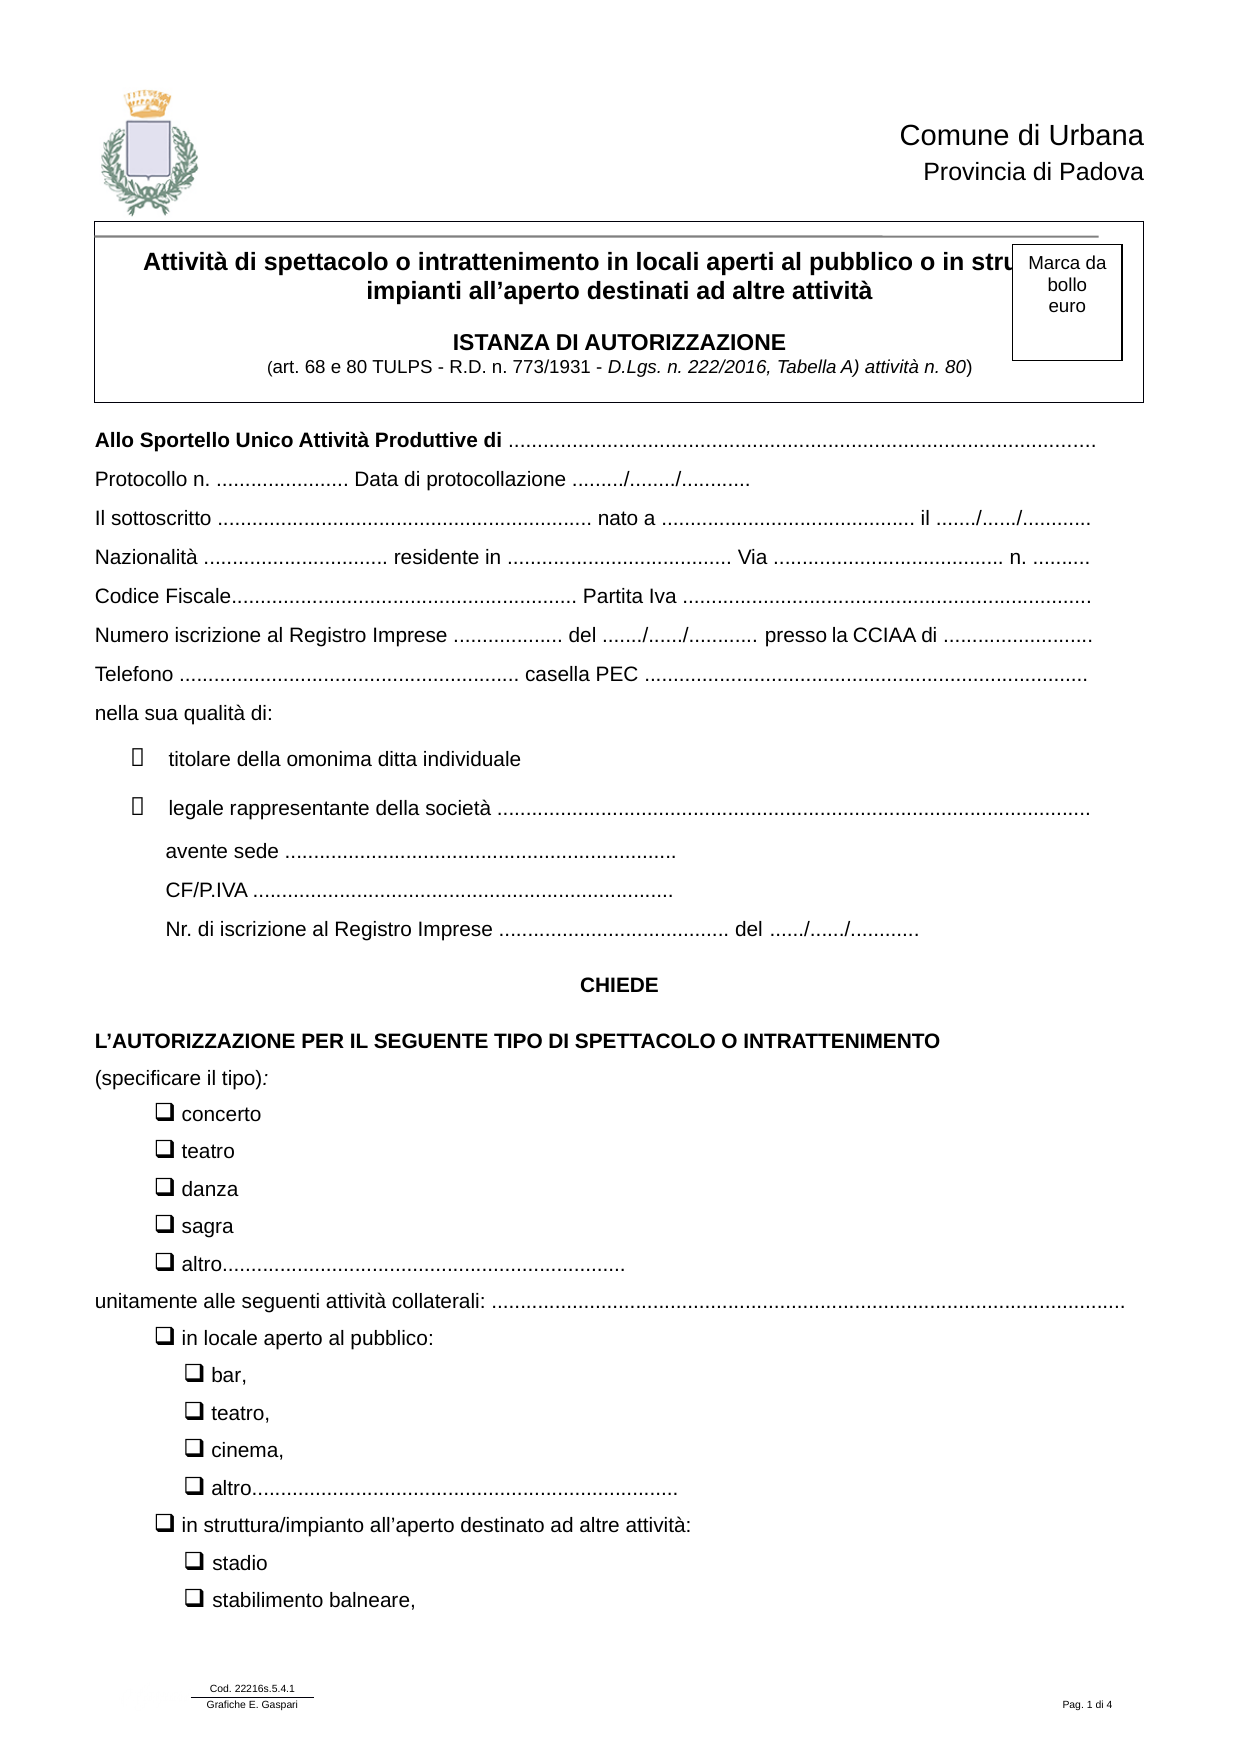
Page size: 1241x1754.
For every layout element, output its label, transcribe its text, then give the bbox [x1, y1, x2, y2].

text Nazionalità ................................ residente in ....................................... Via ........................................ n. .......... [94, 545, 1144, 569]
text Telefono ........................................................... casella PEC ............................................................................. [94, 661, 1144, 685]
text CHIEDE [94, 973, 1144, 997]
text Protocollo n. ....................... Data di protocollazione ........./......../............ [94, 467, 1144, 491]
text Il sottoscritto ................................................................. nato a ............................................ il ......./....../............ [94, 506, 1144, 530]
text  concerto [153, 1102, 1144, 1127]
text  cinema, [183, 1438, 1144, 1463]
text  in struttura/impianto all’aperto destinato ad altre attività: [153, 1513, 1144, 1538]
text Nr. di iscrizione al Registro Imprese ........................................ del ....../....../............ [165, 917, 1144, 941]
text  teatro, [183, 1401, 1144, 1426]
text  stadio [183, 1551, 1144, 1576]
text Provincia di Padova [200, 157, 1144, 185]
text  altro.......................................................................... [183, 1476, 1144, 1501]
text  stabilimento balneare, [183, 1588, 1144, 1613]
text unitamente alle seguenti attività collaterali: .............................................................................................................. [94, 1289, 1144, 1313]
text avente sede .................................................................... [165, 839, 1144, 863]
text  legale rappresentante della società ....................................................................................................... [130, 789, 1144, 823]
text  in locale aperto al pubblico: [153, 1326, 1144, 1351]
picture [98, 87, 200, 219]
text  sagra [153, 1214, 1144, 1239]
text CF/P.IVA ......................................................................... [165, 878, 1144, 902]
text (specificare il tipo): [94, 1065, 1144, 1089]
text nella sua qualità di: [94, 700, 1144, 724]
text Numero iscrizione al Registro Imprese ................... del ......./....../............ presso la CCIAA di .......................... [94, 623, 1144, 647]
text L’AUTORIZZAZIONE PER IL SEGUENTE TIPO DI SPETTACOLO O INTRATTENIMENTO [94, 1029, 1144, 1053]
text Codice Fiscale............................................................ Partita Iva ....................................................................... [94, 584, 1144, 608]
text Comune di Urbana [200, 118, 1144, 152]
text  altro...................................................................... [153, 1252, 1144, 1277]
text  danza [153, 1177, 1144, 1202]
text  titolare della omonima ditta individuale [130, 739, 1144, 773]
text  teatro [153, 1139, 1144, 1164]
text  bar, [183, 1363, 1144, 1388]
text Allo Sportello Unico Attività Produttive di [94, 428, 1144, 452]
table_header Attività di spettacolo o intrattenimento in locali aperti al pubblico o in strutture e impianti all’aperto destinati ad altre attività ISTANZA DI AUTORIZZAZIONE (art. 68 e 80 TULPS - R.D. n. 773/1931 - D.Lgs. n. 222/2016, Tabella A) attività n. 80) [95, 222, 1143, 402]
